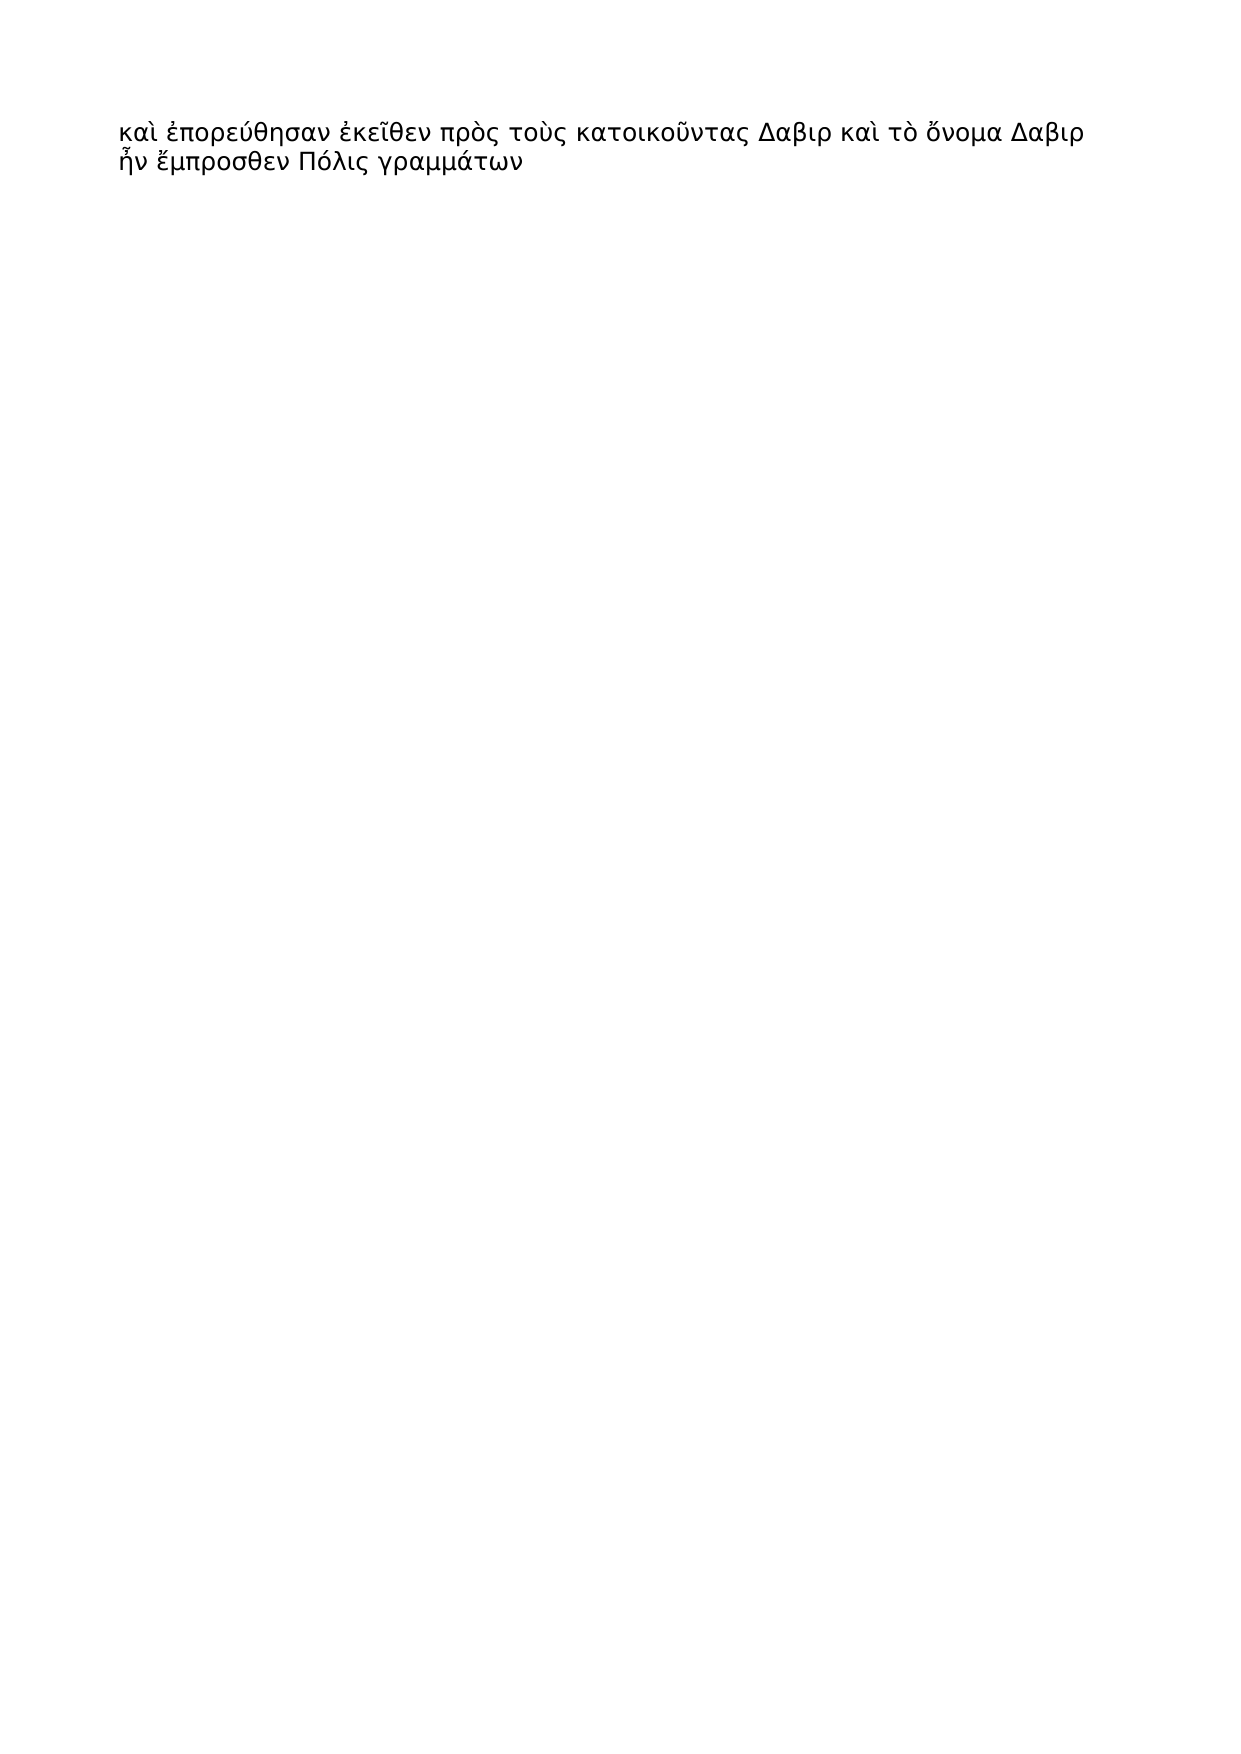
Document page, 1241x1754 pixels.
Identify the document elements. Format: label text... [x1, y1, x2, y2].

text καὶ ἐπορεύθησαν ἐκεῖθεν πρὸς τοὺς κατοικοῦντας Δαβιρ καὶ τὸ ὄνομα Δαβιρ ἦν ἔμπροσθεν Πόλις γραμμάτων [118, 118, 1122, 176]
